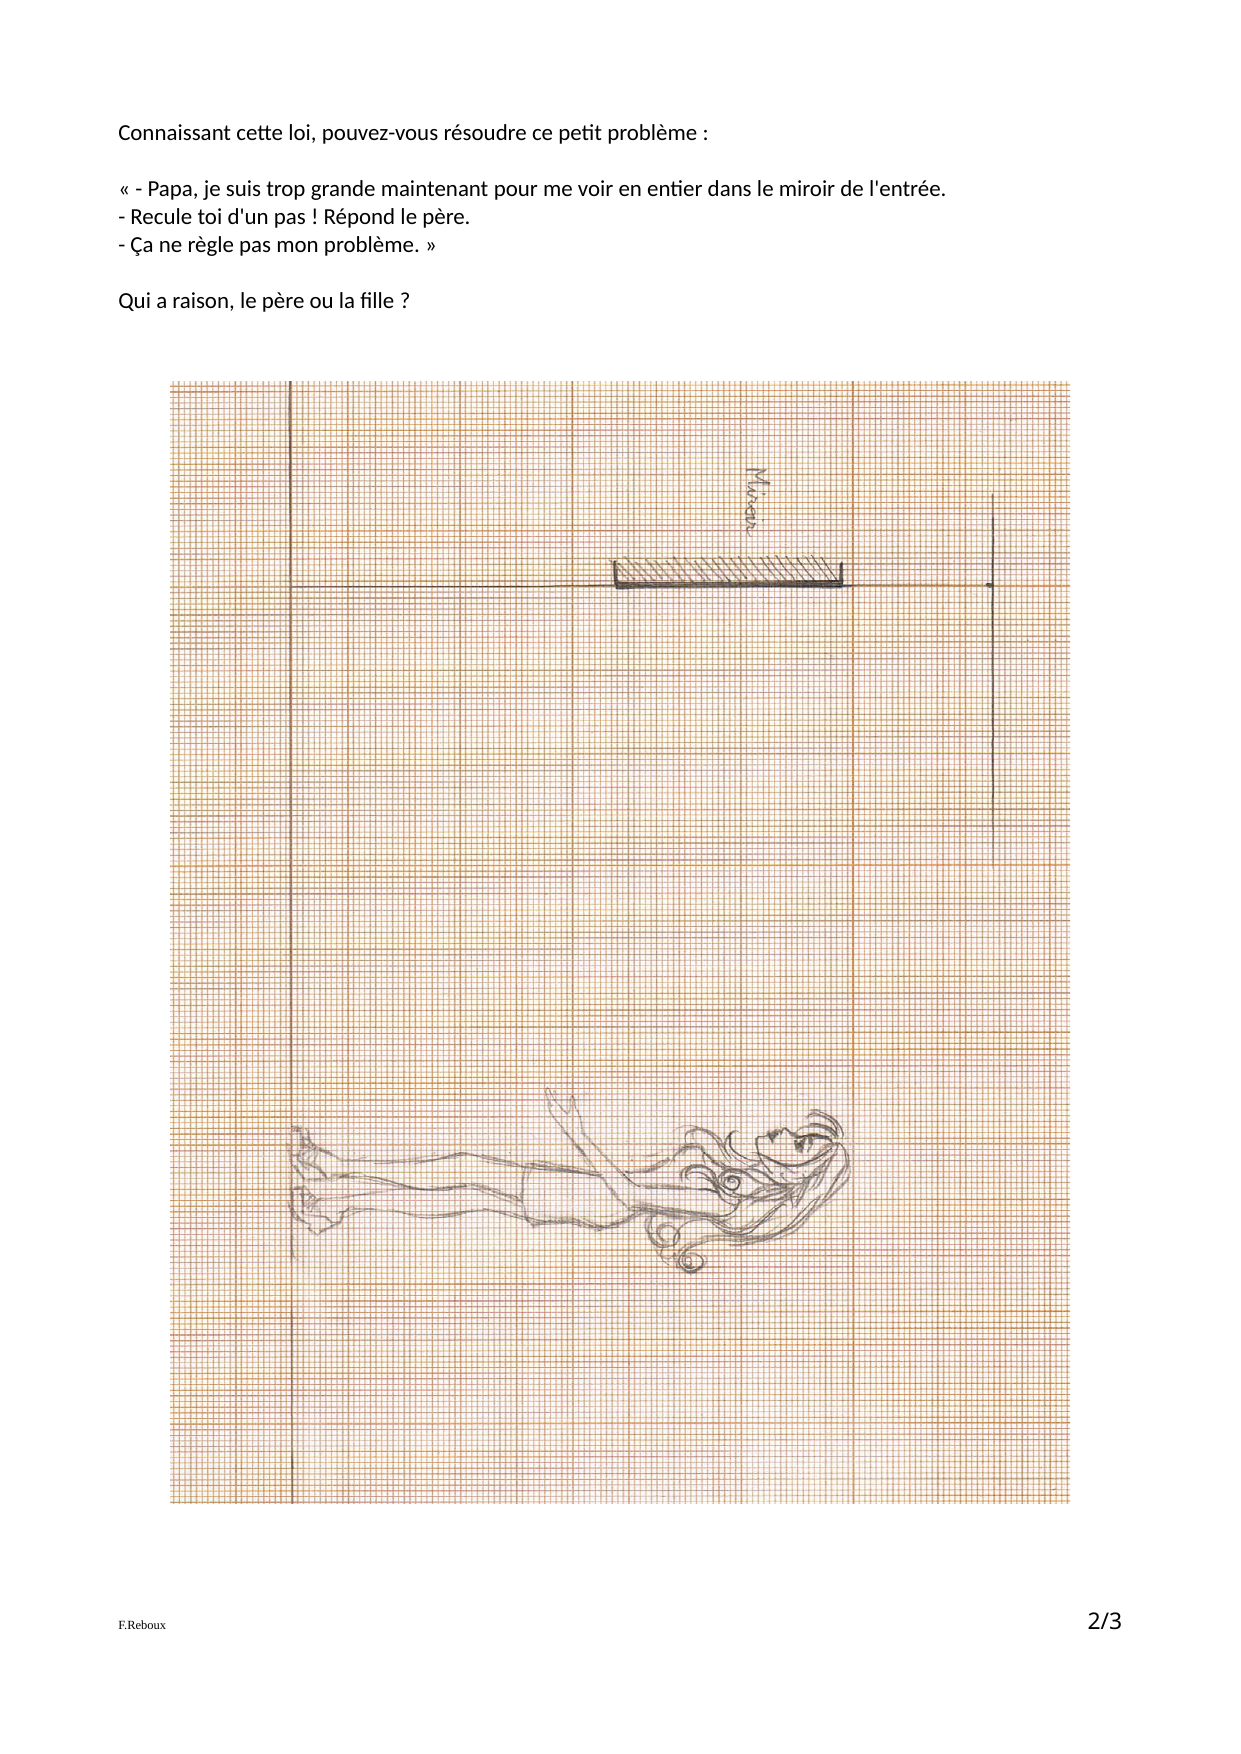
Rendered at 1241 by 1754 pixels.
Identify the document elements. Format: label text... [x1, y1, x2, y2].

text - Ça ne règle pas mon problème. » [118, 230, 1122, 258]
text - Recule toi d'un pas ! Répond le père. [118, 202, 1122, 230]
text Connaissant cette loi, pouvez-vous résoudre ce petit problème : [118, 118, 1122, 146]
text « - Papa, je suis trop grande maintenant pour me voir en entier dans le miroir de l'entrée. [118, 174, 1122, 202]
text Qui a raison, le père ou la fille ? [118, 286, 1122, 314]
